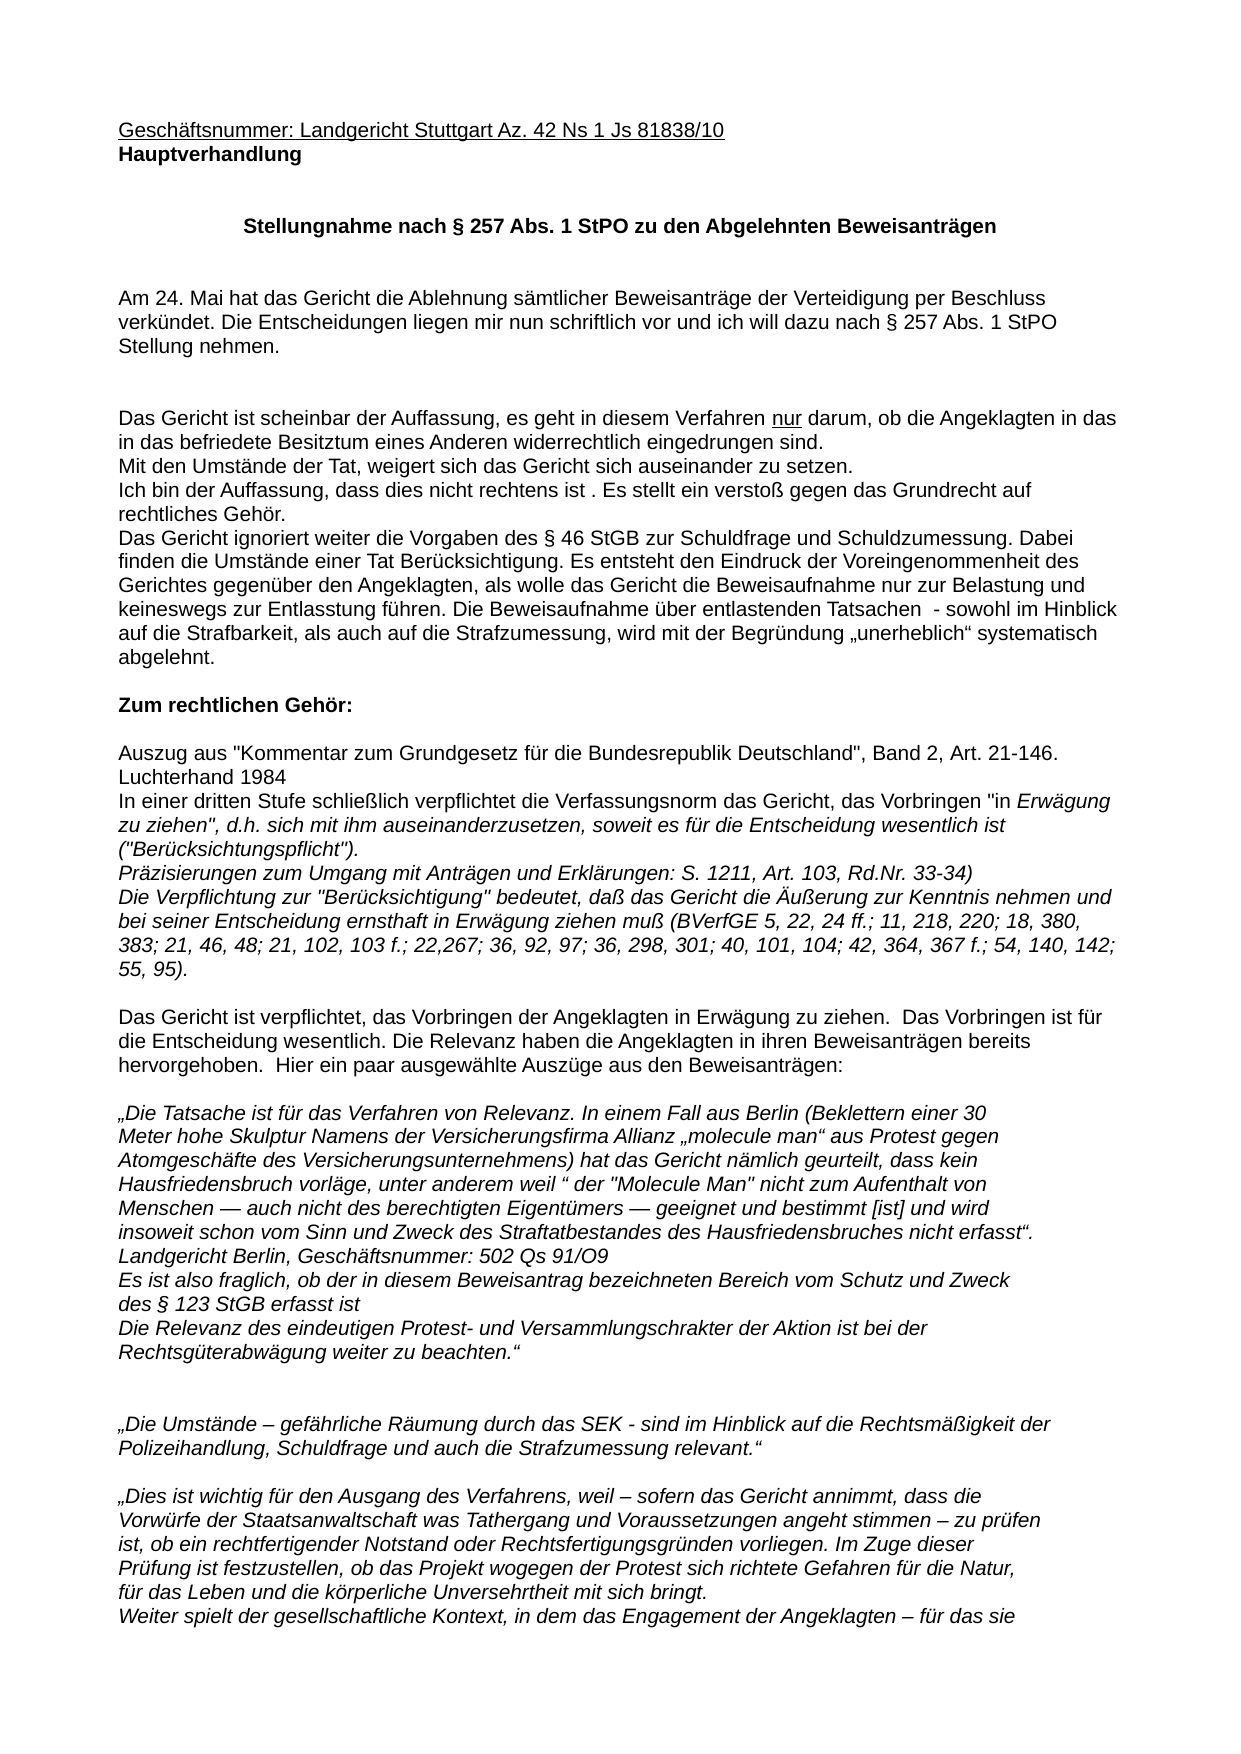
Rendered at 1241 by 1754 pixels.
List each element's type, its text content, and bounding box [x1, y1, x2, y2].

text für das Leben und die körperliche Unversehrtheit mit sich bringt. [118, 1579, 1122, 1603]
text Das Gericht ignoriert weiter die Vorgaben des § 46 StGB zur Schuldfrage und Schuldzumessung. Dabei finden die Umstände einer Tat Berücksichtigung. Es entsteht den Eindruck der Voreingenommenheit des Gerichtes gegenüber den Angeklagten, als wolle das Gericht die Beweisaufnahme nur zur Belastung und keineswegs zur Entlasstung führen. Die Beweisaufnahme über entlastenden Tatsachen - sowohl im Hinblick auf die Strafbarkeit, als auch auf die Strafzumessung, wird mit der Begründung „unerheblich“ systematisch abgelehnt. [118, 525, 1122, 669]
text Mit den Umstände der Tat, weigert sich das Gericht sich auseinander zu setzen. [118, 453, 1122, 477]
text Hauptverhandlung [118, 142, 1122, 166]
text des § 123 StGB erfasst ist [118, 1292, 1122, 1316]
text In einer dritten Stufe schließlich verpflichtet die Verfassungsnorm das Gericht, das Vorbringen "in Erwägung zu ziehen", d.h. sich mit ihm auseinanderzusetzen, soweit es für die Entscheidung wesentlich ist ("Berücksichtungspflicht"). Präzisierungen zum Umgang mit Anträgen und Erklärungen: S. 1211, Art. 103, Rd.Nr. 33-34) Die Verpflichtung zur "Berücksichtigung" bedeutet, daß das Gericht die Äußerung zur Kenntnis nehmen und bei seiner Entscheidung ernsthaft in Erwägung ziehen muß (BVerfGE 5, 22, 24 ff.; 11, 218, 220; 18, 380, 383; 21, 46, 48; 21, 102, 103 f.; 22,267; 36, 92, 97; 36, 298, 301; 40, 101, 104; 42, 364, 367 f.; 54, 140, 142; 55, 95). [118, 789, 1122, 981]
text Stellungnahme nach § 257 Abs. 1 StPO zu den Abgelehnten Beweisanträgen [118, 214, 1122, 238]
text Landgericht Berlin, Geschäftsnummer: 502 Qs 91/O9 [118, 1244, 1122, 1268]
text Ich bin der Auffassung, dass dies nicht rechtens ist . Es stellt ein verstoß gegen das Grundrecht auf rechtliches Gehör. [118, 477, 1122, 525]
text Vorwürfe der Staatsanwaltschaft was Tathergang und Voraussetzungen angeht stimmen – zu prüfen [118, 1508, 1122, 1532]
text Menschen — auch nicht des berechtigten Eigentümers — geeignet und bestimmt [ist] und wird [118, 1196, 1122, 1220]
text Geschäftsnummer: Landgericht Stuttgart Az. 42 Ns 1 Js 81838/10 [118, 118, 1122, 142]
text „Dies ist wichtig für den Ausgang des Verfahrens, weil – sofern das Gericht annimmt, dass die [118, 1484, 1122, 1508]
text Es ist also fraglich, ob der in diesem Beweisantrag bezeichneten Bereich vom Schutz und Zweck [118, 1268, 1122, 1292]
text Auszug aus "Kommentar zum Grundgesetz für die Bundesrepublik Deutschland", Band 2, Art. 21-146. Luchterhand 1984 [118, 741, 1122, 789]
text Das Gericht ist verpflichtet, das Vorbringen der Angeklagten in Erwägung zu ziehen. Das Vorbringen ist für die Entscheidung wesentlich. Die Relevanz haben die Angeklagten in ihren Beweisanträgen bereits hervorgehoben. Hier ein paar ausgewählte Auszüge aus den Beweisanträgen: [118, 1004, 1122, 1076]
text „Die Umstände – gefährliche Räumung durch das SEK - sind im Hinblick auf die Rechtsmäßigkeit der Polizeihandlung, Schuldfrage und auch die Strafzumessung relevant.“ [118, 1412, 1122, 1460]
text insoweit schon vom Sinn und Zweck des Straftatbestandes des Hausfriedensbruches nicht erfasst“. [118, 1220, 1122, 1244]
text ist, ob ein rechtfertigender Notstand oder Rechtsfertigungsgründen vorliegen. Im Zuge dieser [118, 1532, 1122, 1556]
text Zum rechtlichen Gehör: [118, 693, 1122, 717]
text Das Gericht ist scheinbar der Auffassung, es geht in diesem Verfahren nur darum, ob die Angeklagten in das in das befriedete Besitztum eines Anderen widerrechtlich eingedrungen sind. [118, 406, 1122, 453]
text Weiter spielt der gesellschaftliche Kontext, in dem das Engagement der Angeklagten – für das sie [118, 1603, 1122, 1627]
text Hausfriedensbruch vorläge, unter anderem weil “ der "Molecule Man" nicht zum Aufenthalt von [118, 1172, 1122, 1196]
text Atomgeschäfte des Versicherungsunternehmens) hat das Gericht nämlich geurteilt, dass kein [118, 1148, 1122, 1172]
text Prüfung ist festzustellen, ob das Projekt wogegen der Protest sich richtete Gefahren für die Natur, [118, 1556, 1122, 1579]
text Meter hohe Skulptur Namens der Versicherungsfirma Allianz „molecule man“ aus Protest gegen [118, 1124, 1122, 1148]
text Rechtsgüterabwägung weiter zu beachten.“ [118, 1340, 1122, 1364]
text „Die Tatsache ist für das Verfahren von Relevanz. In einem Fall aus Berlin (Beklettern einer 30 [118, 1100, 1122, 1124]
text Am 24. Mai hat das Gericht die Ablehnung sämtlicher Beweisanträge der Verteidigung per Beschluss verkündet. Die Entscheidungen liegen mir nun schriftlich vor und ich will dazu nach § 257 Abs. 1 StPO Stellung nehmen. [118, 286, 1122, 358]
text Die Relevanz des eindeutigen Protest- und Versammlungschrakter der Aktion ist bei der [118, 1316, 1122, 1340]
